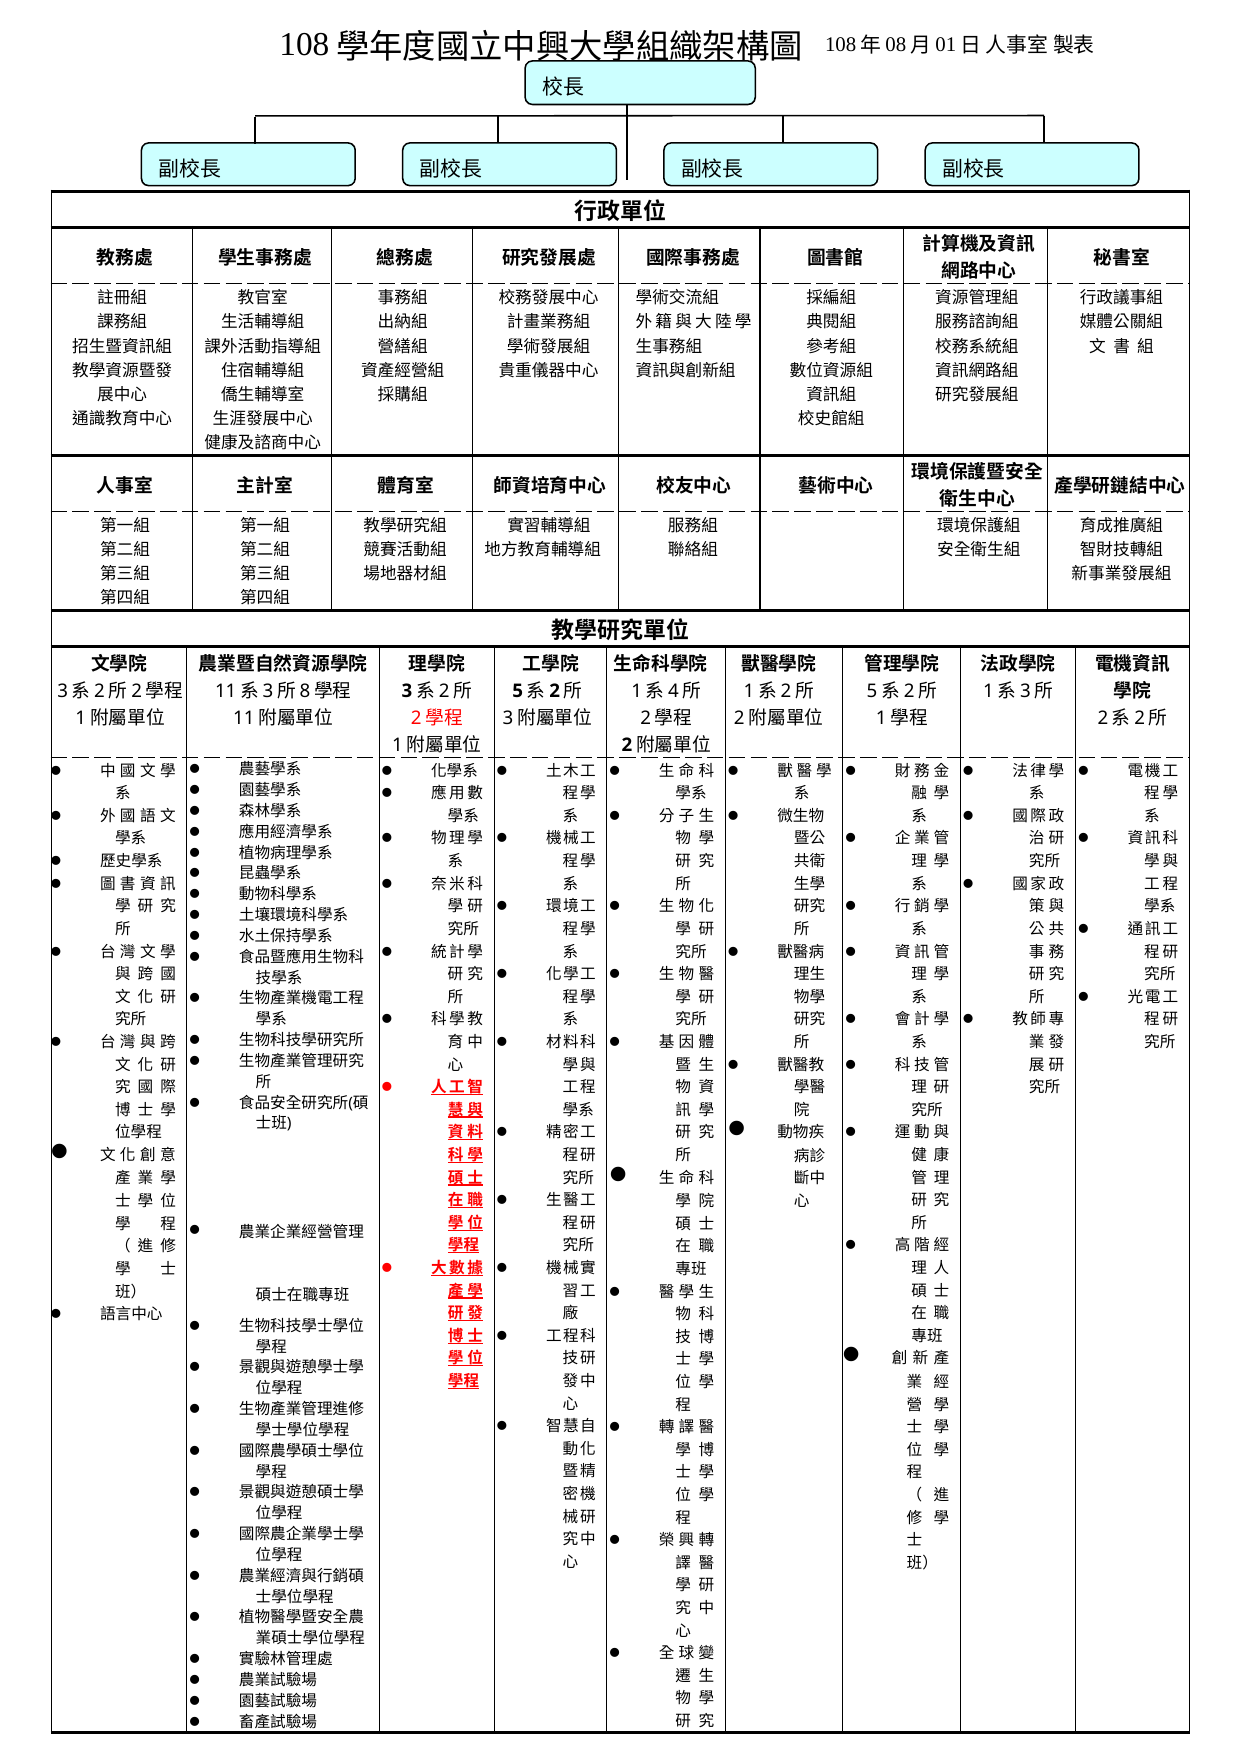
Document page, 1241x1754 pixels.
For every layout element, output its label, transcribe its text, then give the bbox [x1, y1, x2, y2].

table_cell 體育室 [332, 457, 472, 511]
table_cell 師資培育中心 [473, 457, 618, 511]
table_cell 研究發展處 [473, 229, 618, 283]
table_cell 教學研究組 競賽活動組 場地器材組 [332, 511, 472, 609]
table_cell 校務發展中心 計畫業務組 學術發展組 貴重儀器中心 [473, 283, 618, 453]
table_cell 獸醫學院 1系2所 2附屬單位 [726, 648, 842, 757]
text 108學年度國立中興大學組織架構圖 108年08月01日 人事室 製表 [59, 2, 1181, 64]
table_cell 藝術中心 [761, 457, 903, 511]
table_header 行政單位 [52, 193, 1189, 226]
table_cell 中國文學系 外國語文學系 歷史學系 圖書資訊學研究所 台灣文學與跨國文化研究所 台灣與跨文化研究國際博士學位學程 文化創意產業學士學位學程（進修學士班） 語言中心 [52, 757, 186, 1731]
table_cell 校友中心 [619, 457, 759, 511]
table_cell 電機資訊學院 2系2所 [1076, 648, 1189, 757]
table_cell [761, 511, 903, 609]
table_cell 計算機及資訊 網路中心 [904, 229, 1047, 283]
table_cell 法律學系 國際政治研究所 國家政策與公共事務研究所 教師專業發展研究所 [961, 757, 1075, 1731]
table_cell 產學研鏈結中心 [1048, 457, 1189, 511]
table_cell 服務組 聯絡組 [619, 511, 759, 609]
table_cell 註冊組 課務組 招生暨資訊組 教學資源暨發展中心 通識教育中心 [52, 283, 192, 453]
table_cell 行政議事組 媒體公關組 文 書 組 [1048, 283, 1189, 453]
table_cell 生命科學系 分子生物學研究所 生物化學研究所 生物醫學研究所 基因體暨生物資訊學研究所 生命科學院碩士在職專班 醫學生物科技博士學位學程 轉譯醫學博士學位學程 榮興轉譯醫學研究中心 全球變遷生物學研究中心 [607, 757, 725, 1731]
table_cell 實習輔導組 地方教育輔導組 [473, 511, 618, 609]
table_cell 育成推廣組 智財技轉組 新事業發展組 [1048, 511, 1189, 609]
table_cell 第一組 第二組 第三組 第四組 [52, 511, 192, 609]
table_cell 工學院 5系2所 3附屬單位 [495, 648, 606, 757]
table_cell 人事室 [52, 457, 192, 511]
table_cell 管理學院 5系2所 1學程 [843, 648, 960, 757]
table_cell 資源管理組 服務諮詢組 校務系統組 資訊網路組 研究發展組 [904, 283, 1047, 453]
table_cell 總務處 [332, 229, 472, 283]
table_cell 教學研究單位 [52, 612, 1189, 645]
table_cell 文學院 3系2所2學程 1附屬單位 [52, 648, 186, 757]
table_cell 生命科學院 1系4所 2學程 2附屬單位 [607, 648, 725, 757]
table_cell 電機工程學系 資訊科學與工程學系 通訊工程研究所 光電工程研究所 [1076, 757, 1189, 1731]
table_cell 農藝學系 園藝學系 森林學系 應用經濟學系 植物病理學系 昆蟲學系 動物科學系 土壤環境科學系 水土保持學系 食品暨應用生物科技學系 生物產業機電工程學系 生物科技學研究所 生物產業管理研究所 食品安全研究所(碩士班) 農業企業經營管理碩士在職專班 生物科技學士學位學程 景觀與遊憩學士學位學程 生物產業管理進修學士學位學程 國際農學碩士學位學程 景觀與遊憩碩士學位學程 國際農企業學士學位學程 農業經濟與行銷碩士學位學程 植物醫學暨安全農業碩士學位學程 實驗林管理處 農業試驗場 園藝試驗場 畜產試驗場 食品暨生技實習工廠 農業機械實習工廠 土壤調查試驗中心 農業推廣中心 農業自動化中心 農藥殘留檢測中心 實習商店 [187, 757, 379, 1731]
table_cell 秘書室 [1048, 229, 1189, 283]
table_cell 環境保護組 安全衛生組 [904, 511, 1047, 609]
table_cell 理學院 3系2所 2學程 1附屬單位 [380, 648, 494, 757]
table_cell 教務處 [52, 229, 192, 283]
table_cell 圖書館 [761, 229, 903, 283]
table_cell 學生事務處 [193, 229, 331, 283]
table_cell 事務組 出納組 營繕組 資產經營組 採購組 [332, 283, 472, 453]
table_cell 第一組 第二組 第三組 第四組 [193, 511, 331, 609]
table_cell 採編組 典閱組 參考組 數位資源組 資訊組 校史館組 [761, 283, 903, 453]
table_cell 法政學院 1系3所 [961, 648, 1075, 757]
table_cell 農業暨自然資源學院 11系3所8學程 11附屬單位 [187, 648, 379, 757]
table_cell 教官室 生活輔導組 課外活動指導組 住宿輔導組 僑生輔導室 生涯發展中心 健康及諮商中心 [193, 283, 331, 453]
table_cell 獸醫學系 微生物暨公共衛生學研究所 獸醫病理生物學研究所 獸醫教學醫院 動物疾病診斷中心 [726, 757, 842, 1731]
table_cell 國際事務處 [619, 229, 759, 283]
table_cell 財務金融學系 企業管理學系 行銷學系 資訊管理學系 會計學系 科技管理研究所 運動與健康管理研究所 高階經理人碩士在職專班 創新產業經營學士學位學程（進修學士班） [843, 757, 960, 1731]
table_cell 化學系 應用數學系 物理學系 奈米科學研究所 統計學研究所 科學教育中心 人工智慧與資料科學碩士在職學位學程 大數據產學研發博士學位學程 [380, 757, 494, 1731]
table_cell 學術交流組 外籍與大陸學生事務組 資訊與創新組 [619, 283, 759, 453]
table_cell 主計室 [193, 457, 331, 511]
table_cell 土木工程學系 機械工程學系 環境工程學系 化學工程學系 材料科學與工程學系 精密工程研究所 生醫工程研究所 機械實習工廠 工程科技研發中心 智慧自動化暨精密機械研究中心 [495, 757, 606, 1731]
table_cell 環境保護暨安全衛生中心 [904, 457, 1047, 511]
